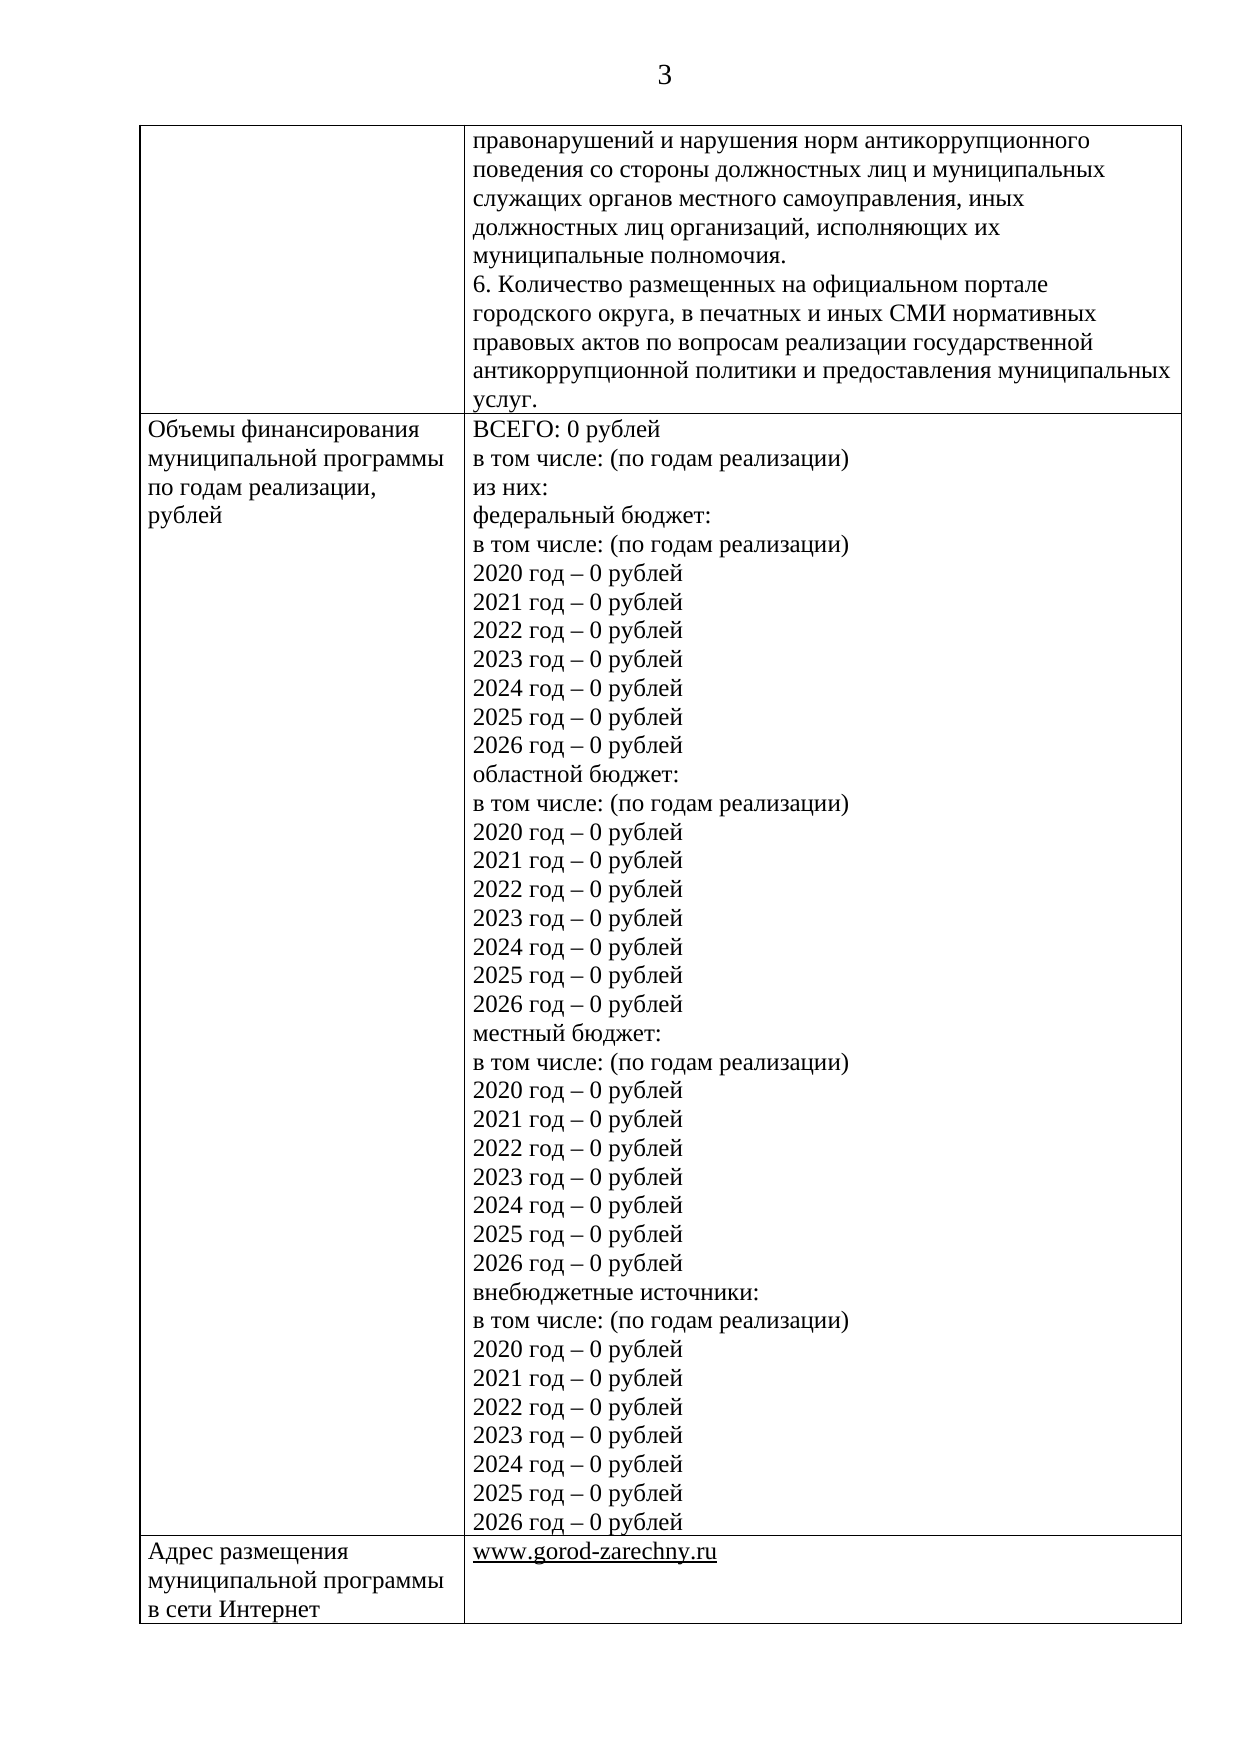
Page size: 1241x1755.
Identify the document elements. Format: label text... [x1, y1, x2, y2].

table_cell правонарушений и нарушения норм антикоррупционного поведения со стороны должностных лиц и муниципальных служащих органов местного самоуправления, иных должностных лиц организаций, исполняющих их муниципальные полномочия. 6. Количество размещенных на официальном портале городского округа, в печатных и иных СМИ нормативных правовых актов по вопросам реализации государственной антикоррупционной политики и предоставления муниципальных услуг. [465, 126, 1181, 413]
table_cell Объемы финансирования муниципальной программы по годам реализации, рублей [141, 414, 464, 1535]
table_cell www.gorod-zarechny.ru [465, 1536, 1181, 1623]
table_cell Адрес размещения муниципальной программы в сети Интернет [141, 1536, 464, 1623]
table_cell ВСЕГО: 0 рублей в том числе: (по годам реализации) из них: федеральный бюджет: в том числе: (по годам реализации) 2020 год – 0 рублей 2021 год – 0 рублей 2022 год – 0 рублей 2023 год – 0 рублей 2024 год – 0 рублей 2025 год – 0 рублей 2026 год – 0 рублей областной бюджет: в том числе: (по годам реализации) 2020 год – 0 рублей 2021 год – 0 рублей 2022 год – 0 рублей 2023 год – 0 рублей 2024 год – 0 рублей 2025 год – 0 рублей 2026 год – 0 рублей местный бюджет: в том числе: (по годам реализации) 2020 год – 0 рублей 2021 год – 0 рублей 2022 год – 0 рублей 2023 год – 0 рублей 2024 год – 0 рублей 2025 год – 0 рублей 2026 год – 0 рублей внебюджетные источники: в том числе: (по годам реализации) 2020 год – 0 рублей 2021 год – 0 рублей 2022 год – 0 рублей 2023 год – 0 рублей 2024 год – 0 рублей 2025 год – 0 рублей 2026 год – 0 рублей [465, 414, 1181, 1535]
table_cell [141, 126, 464, 413]
